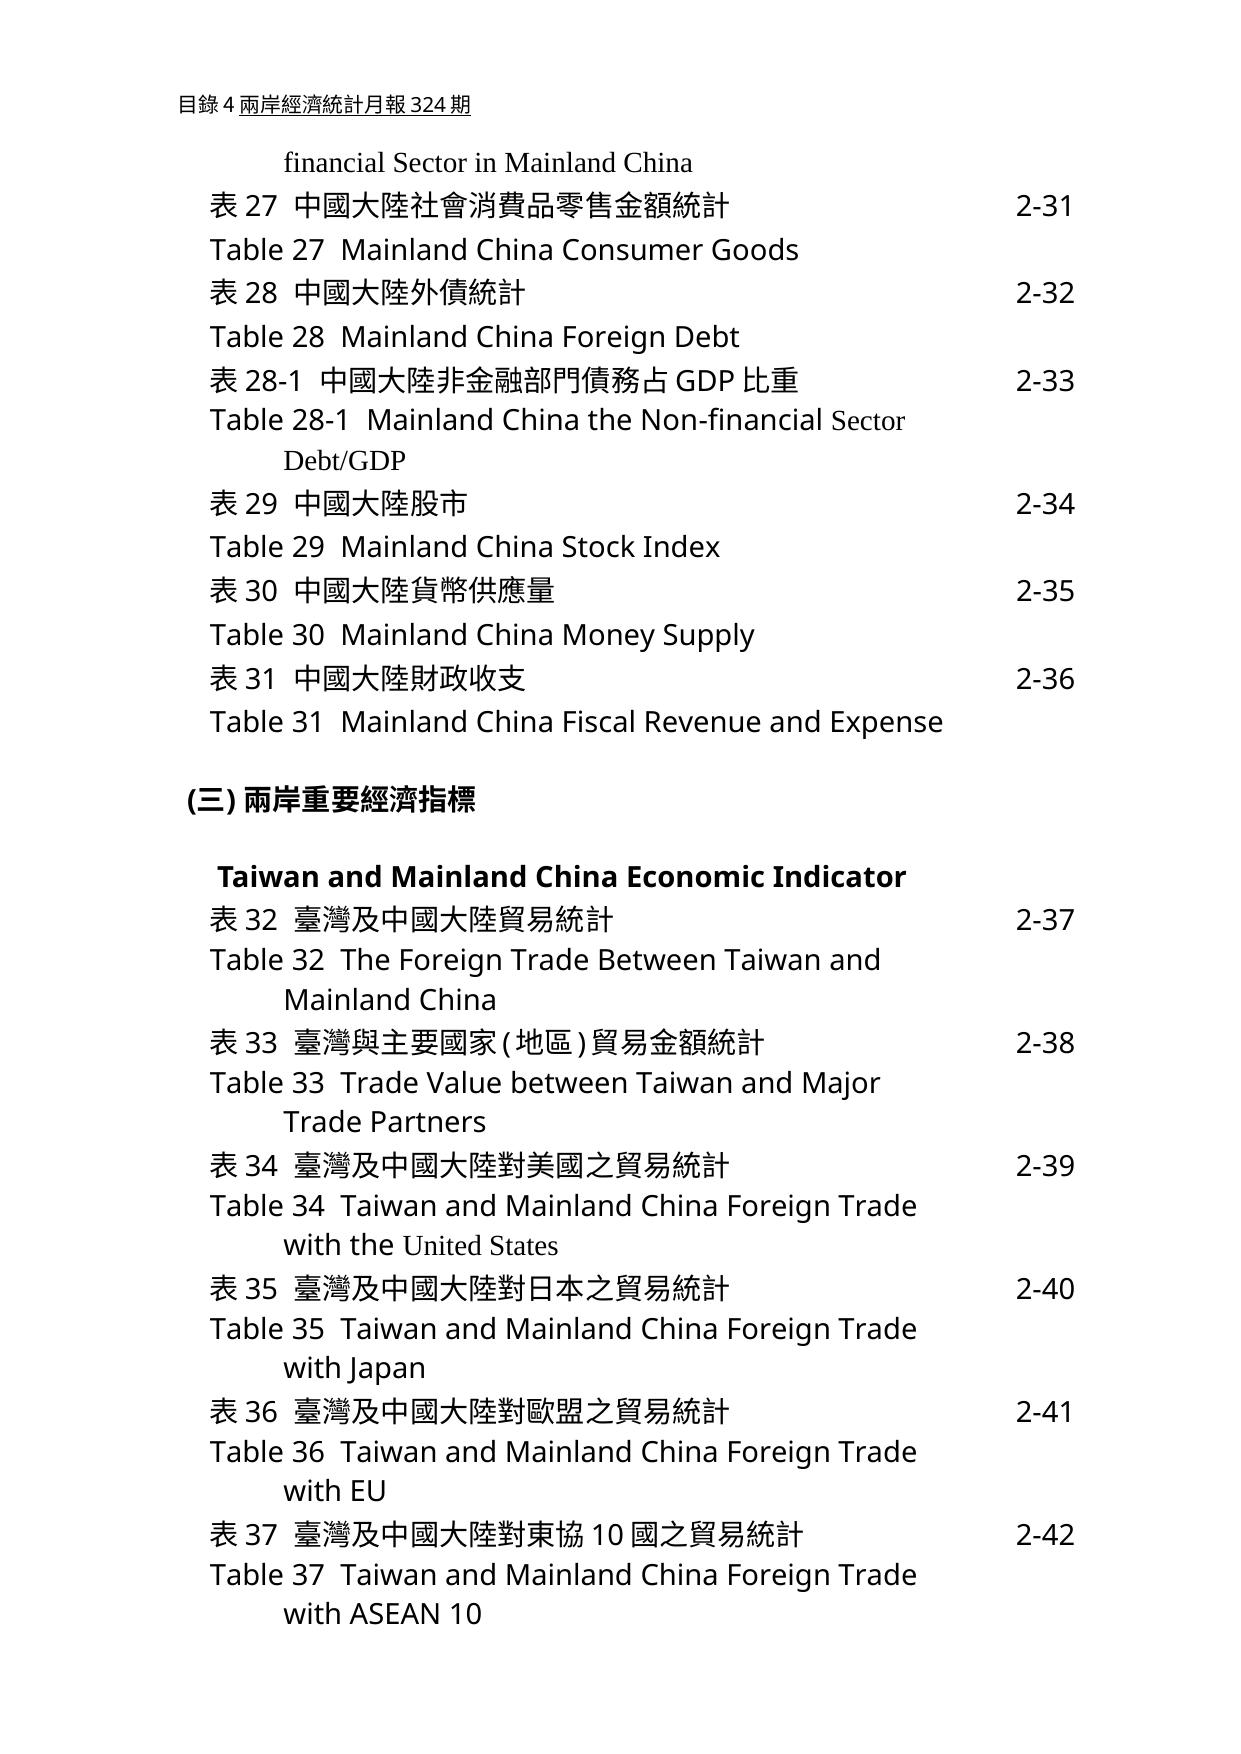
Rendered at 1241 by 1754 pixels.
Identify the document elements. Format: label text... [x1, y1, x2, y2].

table_cell [948, 741, 1013, 818]
table_cell [1179, 1387, 1238, 1430]
table_cell [1179, 268, 1238, 312]
table_cell [1179, 141, 1238, 180]
table_cell 2-32 [1013, 268, 1179, 312]
table_cell [948, 1553, 1013, 1632]
table_cell 表27 中國大陸社會消費品零售金額統計 [180, 180, 948, 224]
table_cell 2-39 [1013, 1141, 1179, 1184]
table_cell [1013, 1430, 1179, 1509]
table_cell [1179, 355, 1238, 399]
table_cell 表30 中國大陸貨幣供應量 [180, 566, 948, 609]
table_cell [1013, 1062, 1179, 1141]
table_cell [948, 522, 1013, 566]
table_cell [1013, 1553, 1179, 1632]
table_cell [1013, 1308, 1179, 1387]
table_cell [1013, 522, 1179, 566]
table_cell 2-35 [1013, 566, 1179, 609]
table_cell 表34 臺灣及中國大陸對美國之貿易統計 [180, 1141, 948, 1184]
table_cell [948, 268, 1013, 312]
table_cell (三) 兩岸重要經濟指標 [180, 741, 948, 818]
table_cell [948, 818, 1013, 895]
table_cell [1179, 399, 1238, 478]
table_cell [1179, 522, 1238, 566]
table_cell Table 34 Taiwan and Mainland China Foreign Trade with the United States [180, 1185, 948, 1264]
table_cell [948, 478, 1013, 522]
table_cell [1131, 141, 1179, 180]
table_cell 表29 中國大陸股市 [180, 478, 948, 522]
table_cell [948, 1018, 1013, 1062]
table_cell [948, 141, 1013, 180]
table_cell [1179, 224, 1238, 268]
table_cell 2-31 [1013, 180, 1179, 224]
table_cell [948, 399, 1013, 478]
table_cell [948, 653, 1013, 697]
table_cell Table 31 Mainland China Fiscal Revenue and Expense [180, 697, 948, 741]
table_cell Table 27 Mainland China Consumer Goods [180, 224, 948, 268]
table_cell financial Sector in Mainland China [180, 141, 948, 180]
table_cell 2-34 [1013, 478, 1179, 522]
table_cell [1179, 895, 1238, 939]
table_cell 2-38 [1013, 1018, 1179, 1062]
table_cell [948, 566, 1013, 609]
table_cell [948, 1308, 1013, 1387]
table_cell Table 30 Mainland China Money Supply [180, 610, 948, 653]
table_cell [948, 697, 1013, 741]
table_cell [1013, 741, 1179, 818]
table_cell 2-37 [1013, 895, 1179, 939]
table_cell [1179, 1553, 1238, 1632]
table_cell 表31 中國大陸財政收支 [180, 653, 948, 697]
table_cell [1013, 697, 1179, 741]
table_cell Table 37 Taiwan and Mainland China Foreign Trade with ASEAN 10 [180, 1553, 948, 1632]
table_cell [1179, 180, 1238, 224]
table_cell [1179, 1264, 1238, 1307]
table_cell [1013, 939, 1179, 1018]
table_cell [1013, 312, 1179, 355]
table_cell [1013, 610, 1179, 653]
table_cell 表33 臺灣與主要國家(地區)貿易金額統計 [180, 1018, 948, 1062]
table_cell [1179, 1018, 1238, 1062]
table_cell [948, 939, 1013, 1018]
table_cell [948, 180, 1013, 224]
table_cell [1179, 1141, 1238, 1184]
table_cell [1179, 653, 1238, 697]
table_cell Table 36 Taiwan and Mainland China Foreign Trade with EU [180, 1430, 948, 1509]
table_cell [1013, 818, 1179, 895]
table_cell 表32 臺灣及中國大陸貿易統計 [180, 895, 948, 939]
table_cell [1179, 1510, 1238, 1553]
table_cell [948, 1510, 1013, 1553]
table_cell [1013, 141, 1131, 180]
table_cell [1013, 399, 1179, 478]
table_cell 2-41 [1013, 1387, 1179, 1430]
table_cell 2-33 [1013, 355, 1179, 399]
table_cell [948, 610, 1013, 653]
table_cell 2-42 [1013, 1510, 1179, 1553]
table_cell 表37 臺灣及中國大陸對東協10國之貿易統計 [180, 1510, 948, 1553]
table_cell 2-40 [1013, 1264, 1179, 1307]
table_cell [1013, 224, 1179, 268]
table_cell 表35 臺灣及中國大陸對日本之貿易統計 [180, 1264, 948, 1307]
table_cell [1179, 478, 1238, 522]
table_cell Table 33 Trade Value between Taiwan and Major Trade Partners [180, 1062, 948, 1141]
table_cell [1179, 1430, 1238, 1509]
table_cell Table 32 The Foreign Trade Between Taiwan and Mainland China [180, 939, 948, 1018]
table_cell [948, 355, 1013, 399]
table_cell [948, 224, 1013, 268]
table_cell Table 35 Taiwan and Mainland China Foreign Trade with Japan [180, 1308, 948, 1387]
table_cell [1013, 1185, 1179, 1264]
table_cell [1179, 1062, 1238, 1141]
table_cell Taiwan and Mainland China Economic Indicator [180, 818, 948, 895]
table_cell [948, 1185, 1013, 1264]
table_cell [948, 1387, 1013, 1430]
table_cell [1179, 741, 1238, 818]
table_cell 表28 中國大陸外債統計 [180, 268, 948, 312]
table_cell [948, 1264, 1013, 1307]
table_cell [1179, 697, 1238, 741]
table_cell [948, 895, 1013, 939]
table_cell [948, 1141, 1013, 1184]
table_cell [1179, 1185, 1238, 1264]
table_cell 表36 臺灣及中國大陸對歐盟之貿易統計 [180, 1387, 948, 1430]
table_cell [1179, 1308, 1238, 1387]
table_cell 2-36 [1013, 653, 1179, 697]
table_cell [1179, 818, 1238, 895]
table_cell Table 28-1 Mainland China the Non‑financial Sector Debt/GDP [180, 399, 948, 478]
table_cell Table 28 Mainland China Foreign Debt [180, 312, 948, 355]
table_cell [948, 1430, 1013, 1509]
table_cell 表28-1 中國大陸非金融部門債務占GDP比重 [180, 355, 948, 399]
table_cell [948, 1062, 1013, 1141]
table_cell [1179, 566, 1238, 609]
table_cell [1179, 610, 1238, 653]
table_cell [1179, 939, 1238, 1018]
table_cell Table 29 Mainland China Stock Index [180, 522, 948, 566]
table_cell [948, 312, 1013, 355]
table_cell [1179, 312, 1238, 355]
